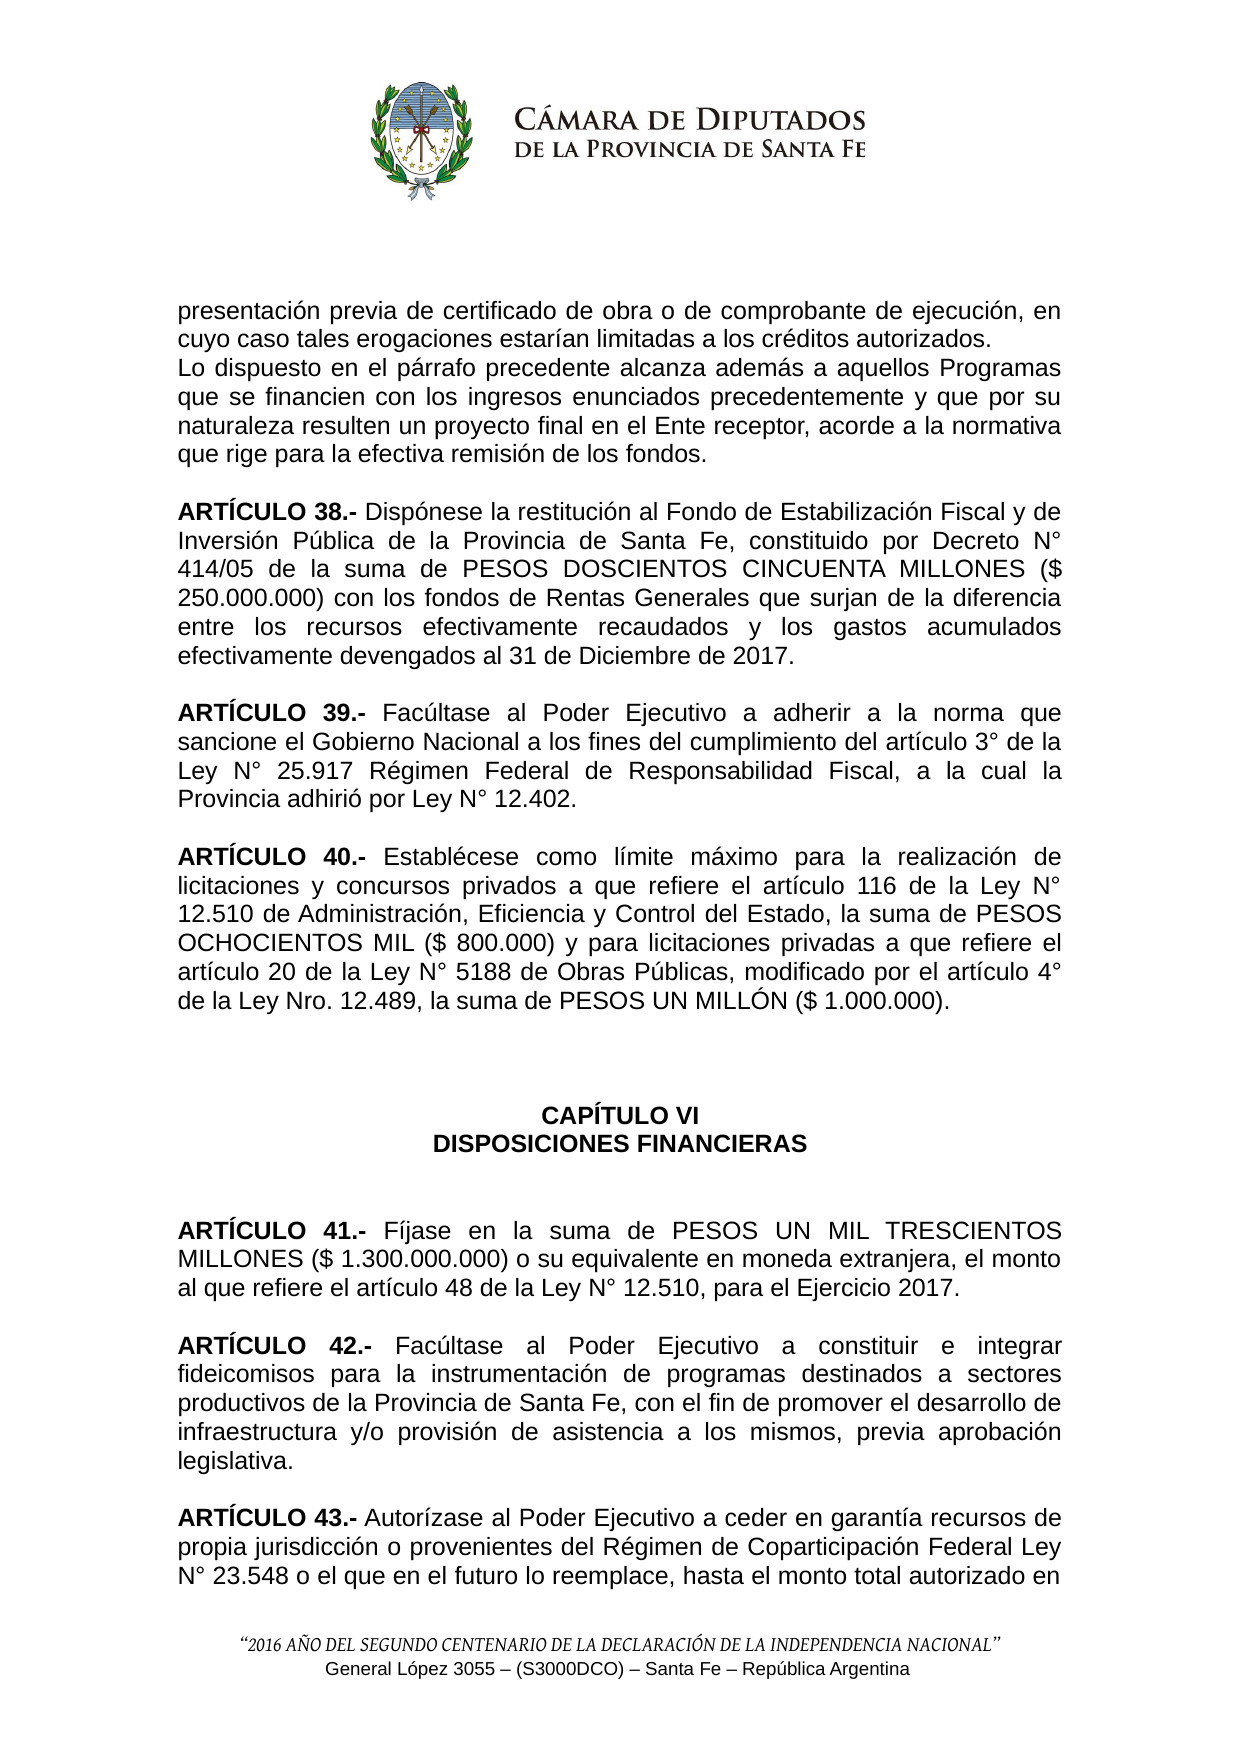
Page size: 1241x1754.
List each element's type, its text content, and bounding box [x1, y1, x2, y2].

text presentación previa de certificado de obra o de comprobante de ejecución, en cuyo caso tales erogaciones estarían limitadas a los créditos autorizados. [177, 296, 1063, 353]
text DISPOSICIONES FINANCIERAS [177, 1129, 1063, 1158]
text ARTÍCULO 39.- Facúltase al Poder Ejecutivo a adherir a la norma que sancione el Gobierno Nacional a los fines del cumplimiento del artículo 3° de la Ley N° 25.917 Régimen Federal de Responsabilidad Fiscal, a la cual la Provincia adhirió por Ley N° 12.402. [177, 698, 1063, 813]
picture [370, 82, 866, 205]
text CAPÍTULO VI [177, 1101, 1063, 1129]
text ARTÍCULO 41.- Fíjase en la suma de PESOS UN MIL TRESCIENTOS MILLONES ($ 1.300.000.000) o su equivalente en moneda extranjera, el monto al que refiere el artículo 48 de la Ley N° 12.510, para el Ejercicio 2017. [177, 1216, 1063, 1302]
text ARTÍCULO 43.- Autorízase al Poder Ejecutivo a ceder en garantía recursos de propia jurisdicción o provenientes del Régimen de Coparticipación Federal Ley N° 23.548 o el que en el futuro lo reemplace, hasta el monto total autorizado en [177, 1503, 1063, 1589]
text Lo dispuesto en el párrafo precedente alcanza además a aquellos Programas que se financien con los ingresos enunciados precedentemente y que por su naturaleza resulten un proyecto final en el Ente receptor, acorde a la normativa que rige para la efectiva remisión de los fondos. [177, 353, 1063, 468]
text ARTÍCULO 42.- Facúltase al Poder Ejecutivo a constituir e integrar fideicomisos para la instrumentación de programas destinados a sectores productivos de la Provincia de Santa Fe, con el fin de promover el desarrollo de infraestructura y/o provisión de asistencia a los mismos, previa aprobación legislativa. [177, 1331, 1063, 1474]
text ARTÍCULO 38.- Dispónese la restitución al Fondo de Estabilización Fiscal y de Inversión Pública de la Provincia de Santa Fe, constituido por Decreto N° 414/05 de la suma de PESOS DOSCIENTOS CINCUENTA MILLONES ($ 250.000.000) con los fondos de Rentas Generales que surjan de la diferencia entre los recursos efectivamente recaudados y los gastos acumulados efectivamente devengados al 31 de Diciembre de 2017. [177, 497, 1063, 669]
text ARTÍCULO 40.- Establécese como límite máximo para la realización de licitaciones y concursos privados a que refiere el artículo 116 de la Ley N° 12.510 de Administración, Eficiencia y Control del Estado, la suma de PESOS OCHOCIENTOS MIL ($ 800.000) y para licitaciones privadas a que refiere el artículo 20 de la Ley N° 5188 de Obras Públicas, modificado por el artículo 4° de la Ley Nro. 12.489, la suma de PESOS UN MILLÓN ($ 1.000.000). [177, 842, 1063, 1014]
